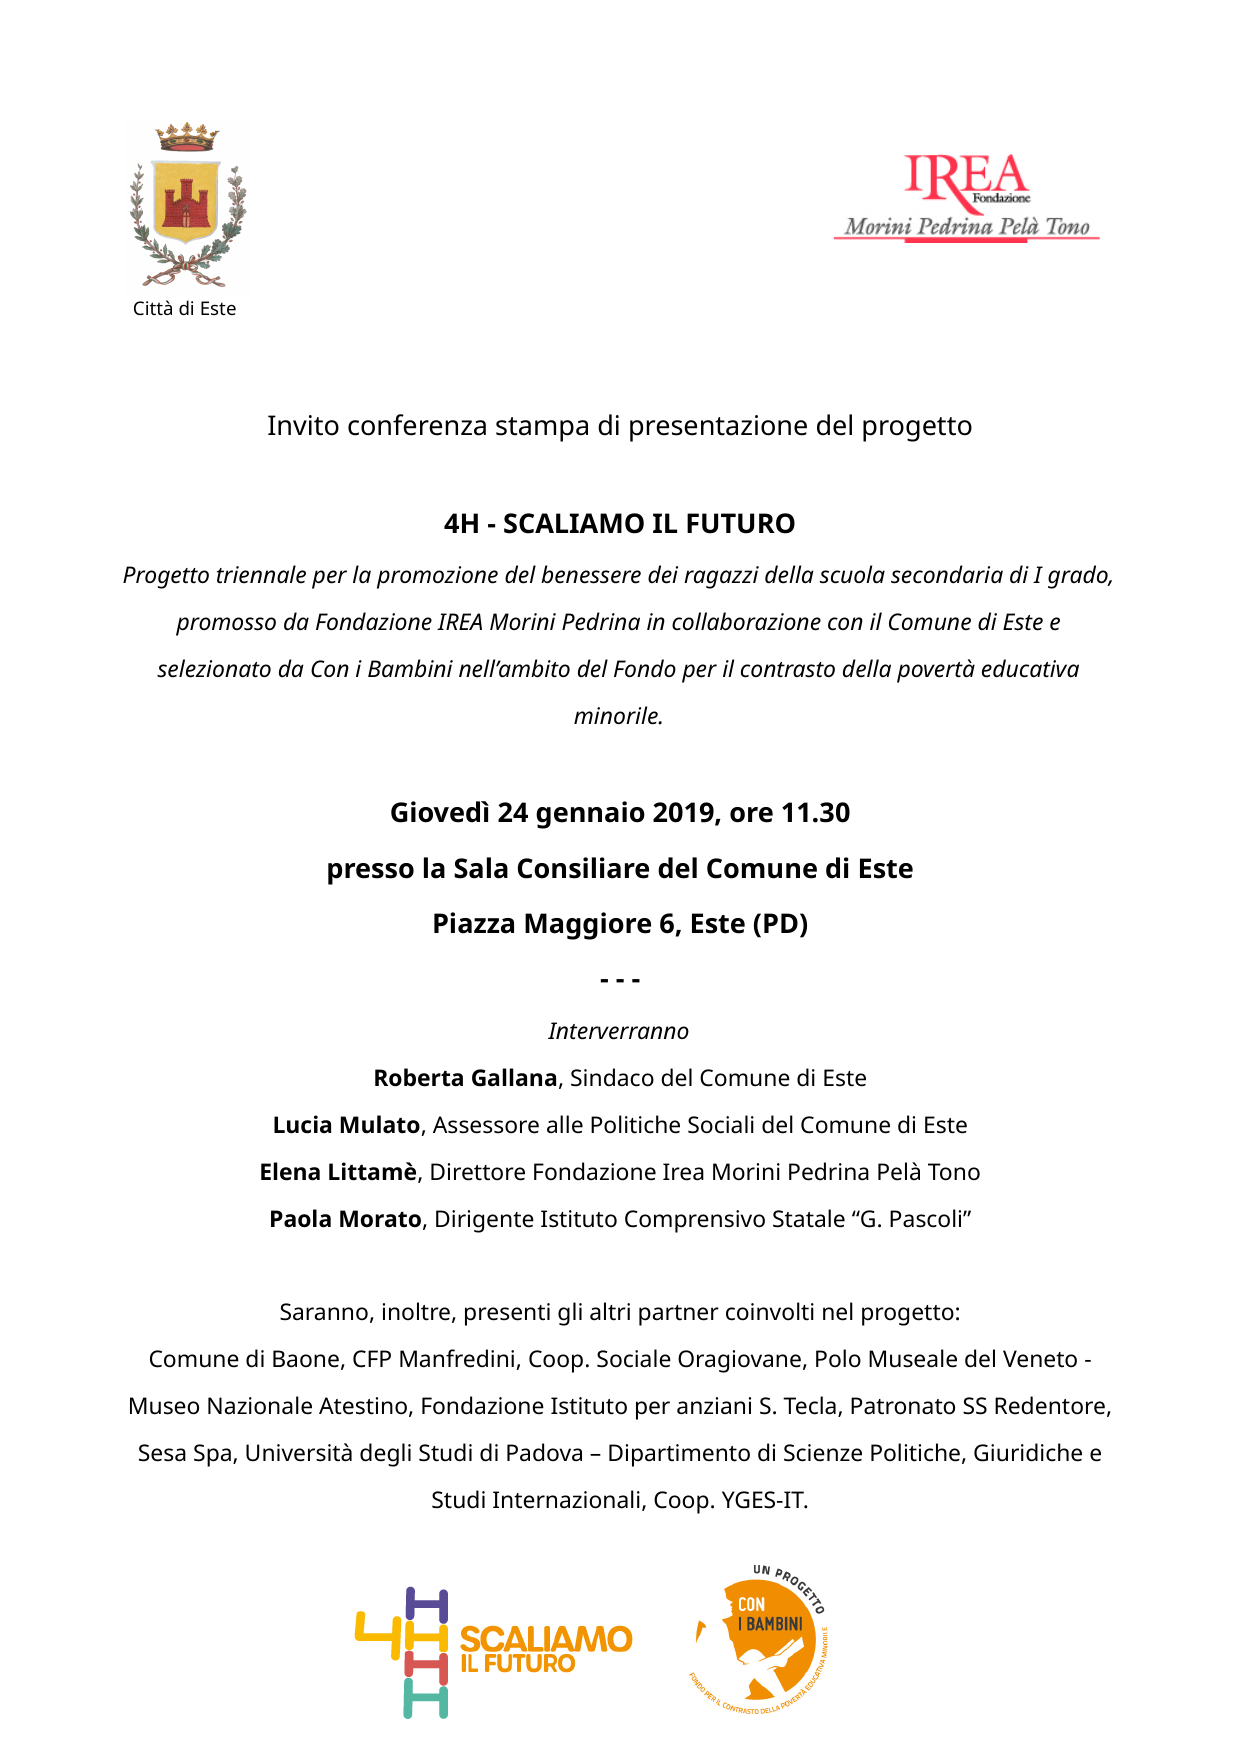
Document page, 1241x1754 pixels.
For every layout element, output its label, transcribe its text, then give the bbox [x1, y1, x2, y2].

text Elena Littamè, Direttore Fondazione Irea Morini Pedrina Pelà Tono [118, 1156, 1122, 1187]
text Comune di Baone, CFP Manfredini, Coop. Sociale Oragiovane, Polo Museale del Veneto - Museo Nazionale Atestino, Fondazione Istituto per anziani S. Tecla, Patronato SS Redentore, Sesa Spa, Università degli Studi di Padova – Dipartimento di Scienze Politiche, Giuridiche e Studi Internazionali, Coop. YGES-IT. [118, 1343, 1122, 1515]
text - - - [118, 960, 1122, 997]
text 4H - SCALIAMO IL FUTURO [118, 504, 1122, 541]
text Giovedì 24 gennaio 2019, ore 11.30 [118, 794, 1122, 831]
text Lucia Mulato, Assessore alle Politiche Sociali del Comune di Este [118, 1109, 1122, 1140]
text Interverranno [118, 1015, 1122, 1046]
text Piazza Maggiore 6, Este (PD) [118, 904, 1122, 941]
text Roberta Gallana, Sindaco del Comune di Este [118, 1062, 1122, 1093]
text presso la Sala Consiliare del Comune di Este [118, 849, 1122, 886]
text Invito conferenza stampa di presentazione del progetto [118, 406, 1122, 443]
text Progetto triennale per la promozione del benessere dei ragazzi della scuola secondaria di I grado, promosso da Fondazione IREA Morini Pedrina in collaborazione con il Comune di Este e selezionato da Con i Bambini nell’ambito del Fondo per il contrasto della povertà educativa minorile. [118, 559, 1122, 731]
text Saranno, inoltre, presenti gli altri partner coinvolti nel progetto: [118, 1296, 1122, 1327]
text Città di Este [118, 118, 1122, 321]
text Paola Morato, Dirigente Istituto Comprensivo Statale “G. Pascoli” [118, 1202, 1122, 1234]
